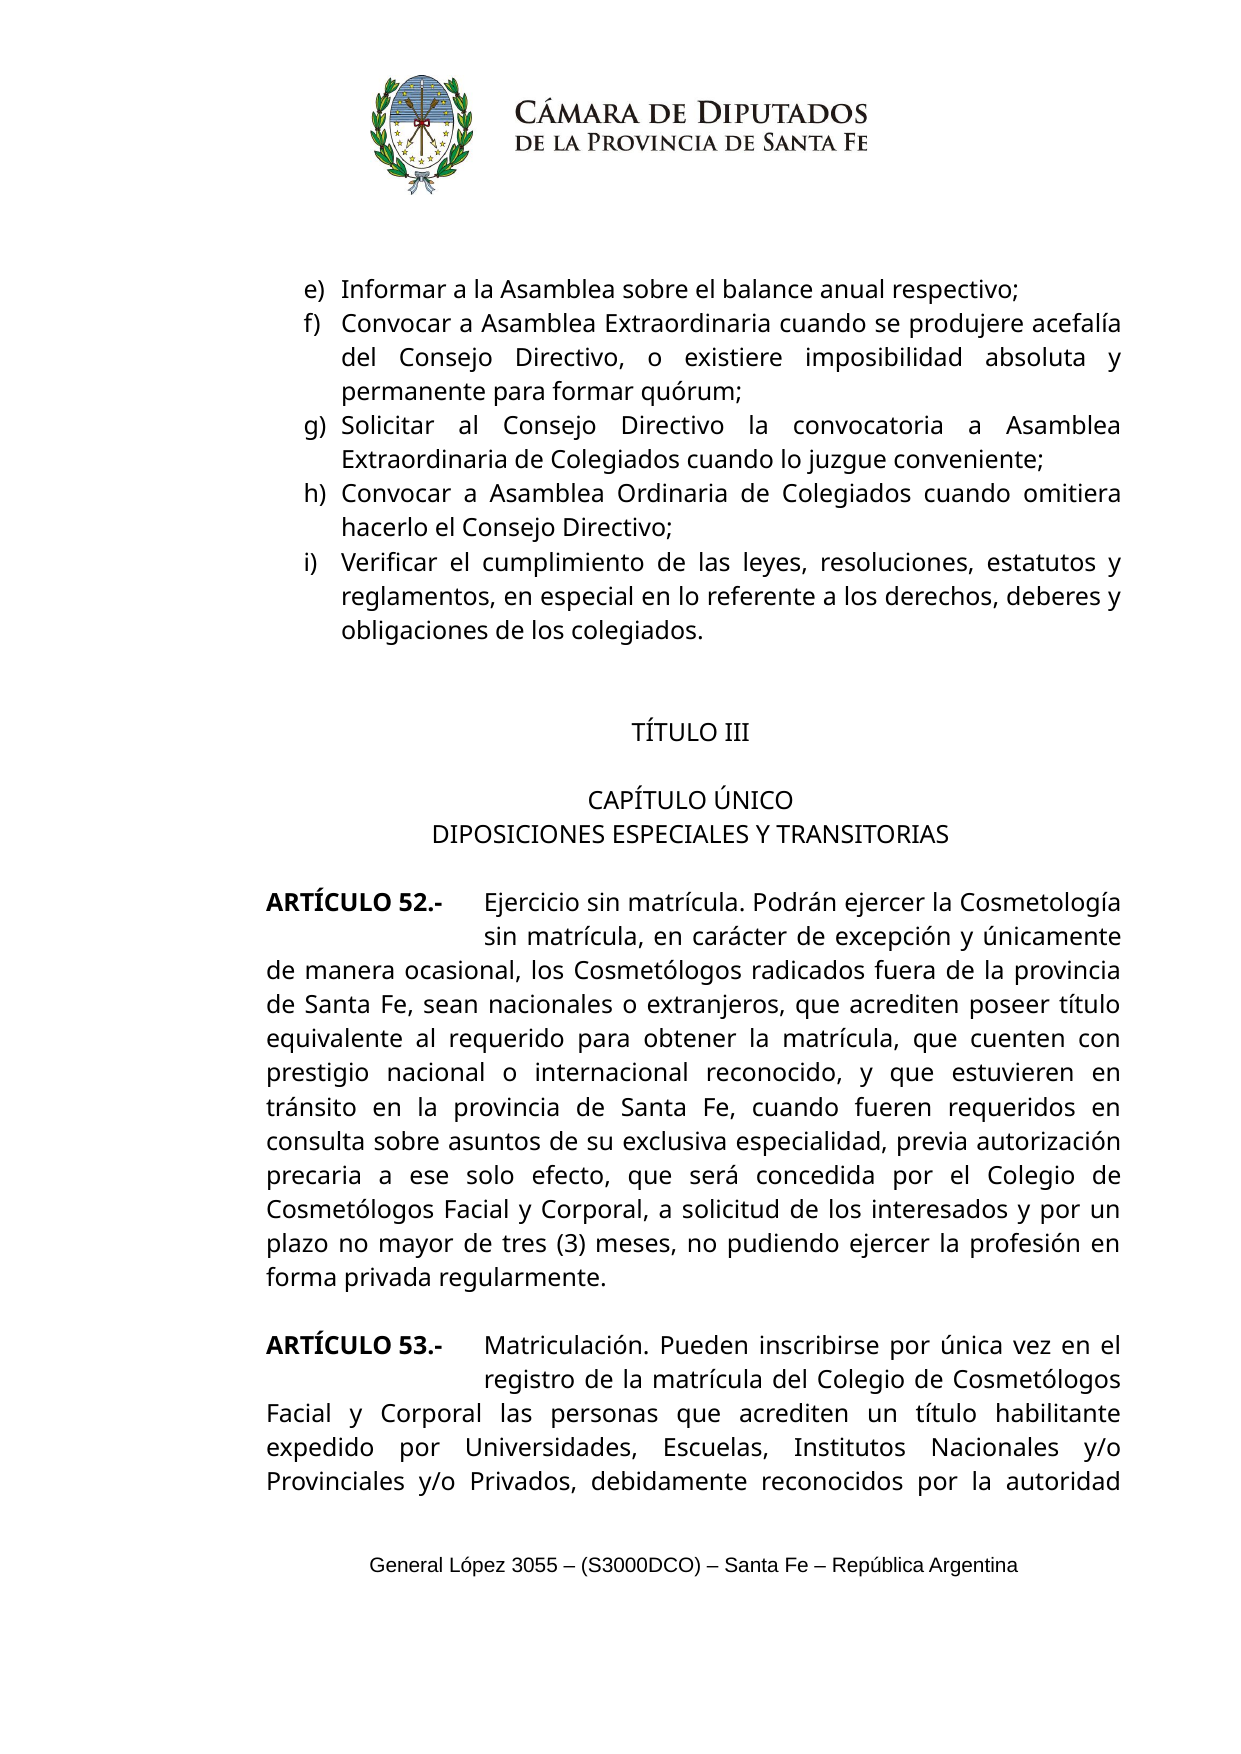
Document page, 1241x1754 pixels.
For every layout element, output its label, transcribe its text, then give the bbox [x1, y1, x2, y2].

table_header ARTÍCULO 52.- [266, 885, 483, 935]
text DIPOSICIONES ESPECIALES Y TRANSITORIAS [266, 817, 1122, 851]
text Ejercicio sin matrícula. Podrán ejercer la Cosmetología sin matrícula, en carácter de excepción y únicamente de manera ocasional, los Cosmetólogos radicados fuera de la provincia de Santa Fe, sean nacionales o extranjeros, que acrediten poseer título equivalente al requerido para obtener la matrícula, que cuenten con prestigio nacional o internacional reconocido, y que estuvieren en tránsito en la provincia de Santa Fe, cuando fueren requeridos en consulta sobre asuntos de su exclusiva especialidad, previa autorización precaria a ese solo efecto, que será concedida por el Colegio de Cosmetólogos Facial y Corporal, a solicitud de los interesados y por un plazo no mayor de tres (3) meses, no pudiendo ejercer la profesión en forma privada regularmente. [266, 885, 1122, 1293]
list Convocar a Asamblea Extraordinaria cuando se produjere acefalía del Consejo Directivo, o existiere imposibilidad absoluta y permanente para formar quórum; [303, 306, 1122, 408]
list Verificar el cumplimiento de las leyes, resoluciones, estatutos y reglamentos, en especial en lo referente a los derechos, deberes y obligaciones de los colegiados. [303, 544, 1122, 646]
text TÍTULO III [266, 714, 1122, 748]
list Convocar a Asamblea Ordinaria de Colegiados cuando omitiera hacerlo el Consejo Directivo; [303, 476, 1122, 544]
text CAPÍTULO ÚNICO [266, 783, 1122, 817]
text Matriculación. Pueden inscribirse por única vez en el registro de la matrícula del Colegio de Cosmetólogos Facial y Corporal las personas que acrediten un título habilitante expedido por Universidades, Escuelas, Institutos Nacionales y/o Provinciales y/o Privados, debidamente reconocidos por la autoridad [266, 1328, 1122, 1498]
table_header ARTÍCULO 53.- [266, 1328, 483, 1378]
list Informar a la Asamblea sobre el balance anual respectivo; [303, 272, 1122, 306]
list Solicitar al Consejo Directivo la convocatoria a Asamblea Extraordinaria de Colegiados cuando lo juzgue conveniente; [303, 408, 1122, 476]
picture [370, 75, 868, 199]
